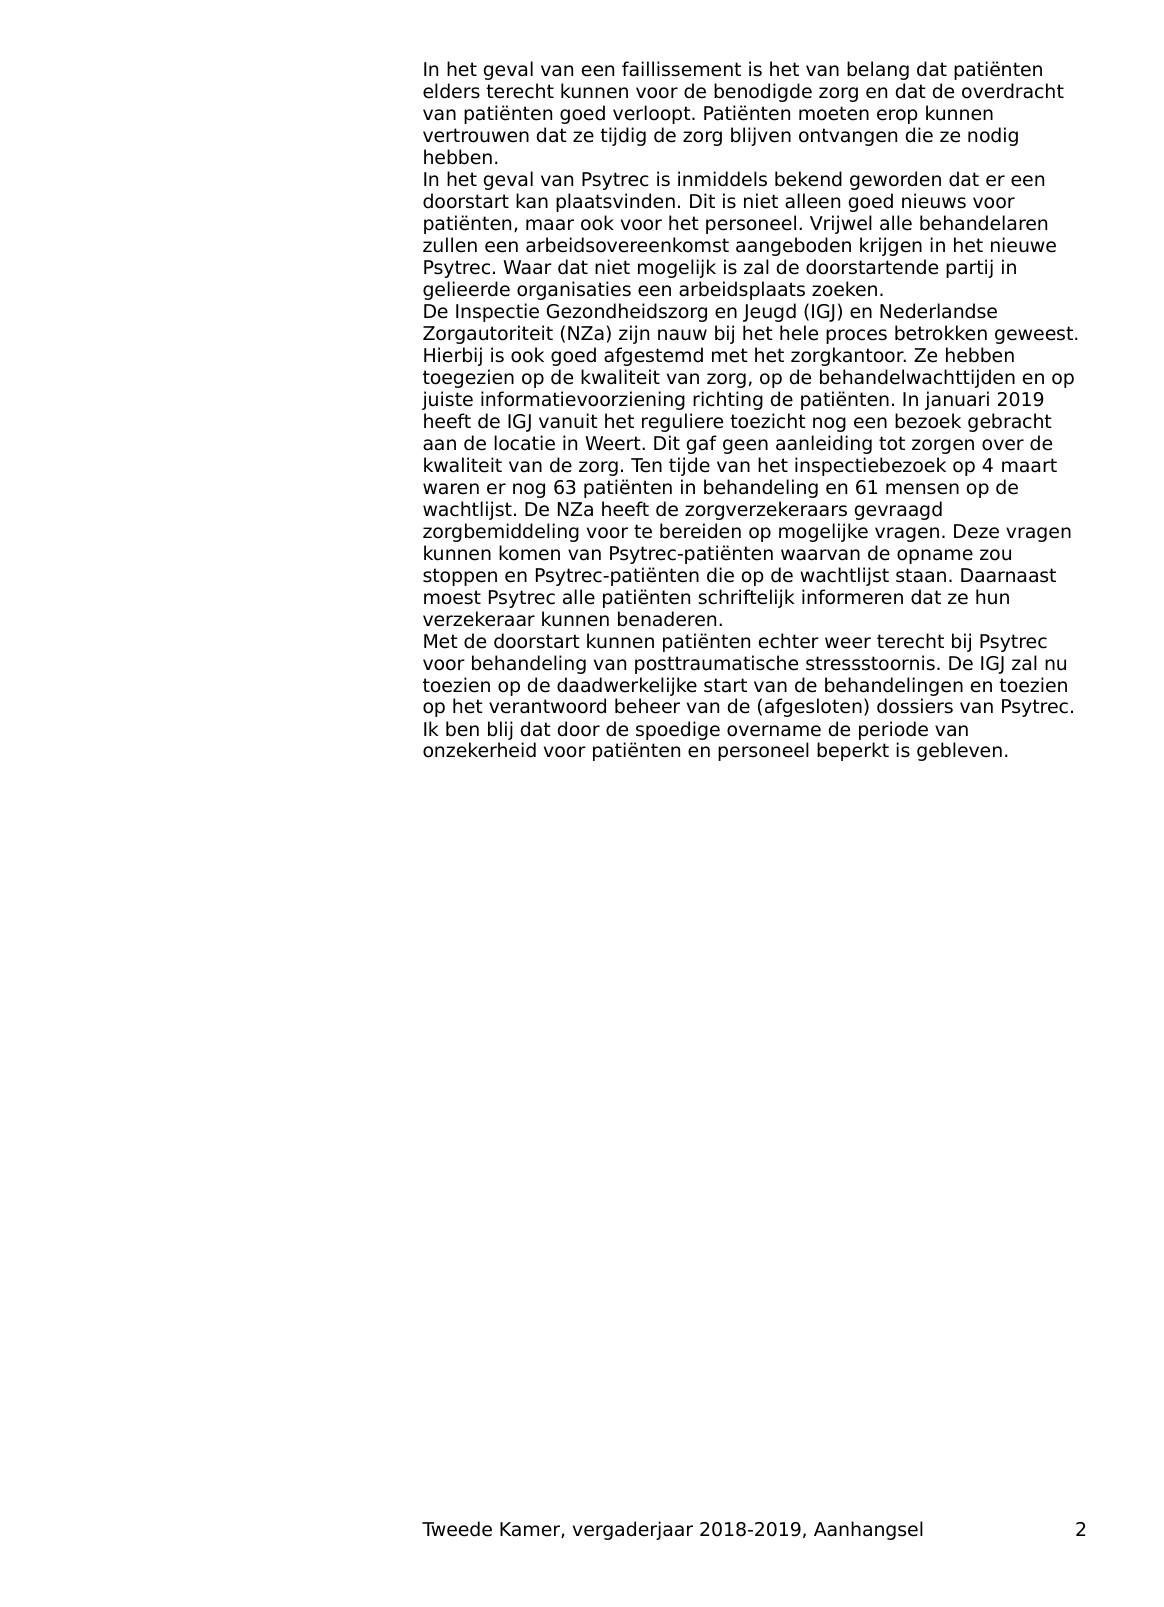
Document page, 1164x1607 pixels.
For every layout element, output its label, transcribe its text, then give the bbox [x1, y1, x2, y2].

text In het geval van een faillissement is het van belang dat patiënten elders terecht kunnen voor de benodigde zorg en dat de overdracht van patiënten goed verloopt. Patiënten moeten erop kunnen vertrouwen dat ze tijdig de zorg blijven ontvangen die ze nodig hebben. [422, 59, 1087, 169]
text In het geval van Psytrec is inmiddels bekend geworden dat er een doorstart kan plaatsvinden. Dit is niet alleen goed nieuws voor patiënten, maar ook voor het personeel. Vrijwel alle behandelaren zullen een arbeidsovereenkomst aangeboden krijgen in het nieuwe Psytrec. Waar dat niet mogelijk is zal de doorstartende partij in gelieerde organisaties een arbeidsplaats zoeken. [422, 169, 1087, 301]
text De Inspectie Gezondheidszorg en Jeugd (IGJ) en Nederlandse Zorgautoriteit (NZa) zijn nauw bij het hele proces betrokken geweest. Hierbij is ook goed afgestemd met het zorgkantoor. Ze hebben toegezien op de kwaliteit van zorg, op de behandelwachttijden en op juiste informatievoorziening richting de patiënten. In januari 2019 heeft de IGJ vanuit het reguliere toezicht nog een bezoek gebracht aan de locatie in Weert. Dit gaf geen aanleiding tot zorgen over de kwaliteit van de zorg. Ten tijde van het inspectiebezoek op 4 maart waren er nog 63 patiënten in behandeling en 61 mensen op de wachtlijst. De NZa heeft de zorgverzekeraars gevraagd zorgbemiddeling voor te bereiden op mogelijke vragen. Deze vragen kunnen komen van Psytrec-patiënten waarvan de opname zou stoppen en Psytrec-patiënten die op de wachtlijst staan. Daarnaast moest Psytrec alle patiënten schriftelijk informeren dat ze hun verzekeraar kunnen benaderen. [422, 301, 1087, 631]
text Met de doorstart kunnen patiënten echter weer terecht bij Psytrec voor behandeling van posttraumatische stressstoornis. De IGJ zal nu toezien op de daadwerkelijke start van de behandelingen en toezien op het verantwoord beheer van de (afgesloten) dossiers van Psytrec. Ik ben blij dat door de spoedige overname de periode van onzekerheid voor patiënten en personeel beperkt is gebleven. [422, 631, 1087, 762]
